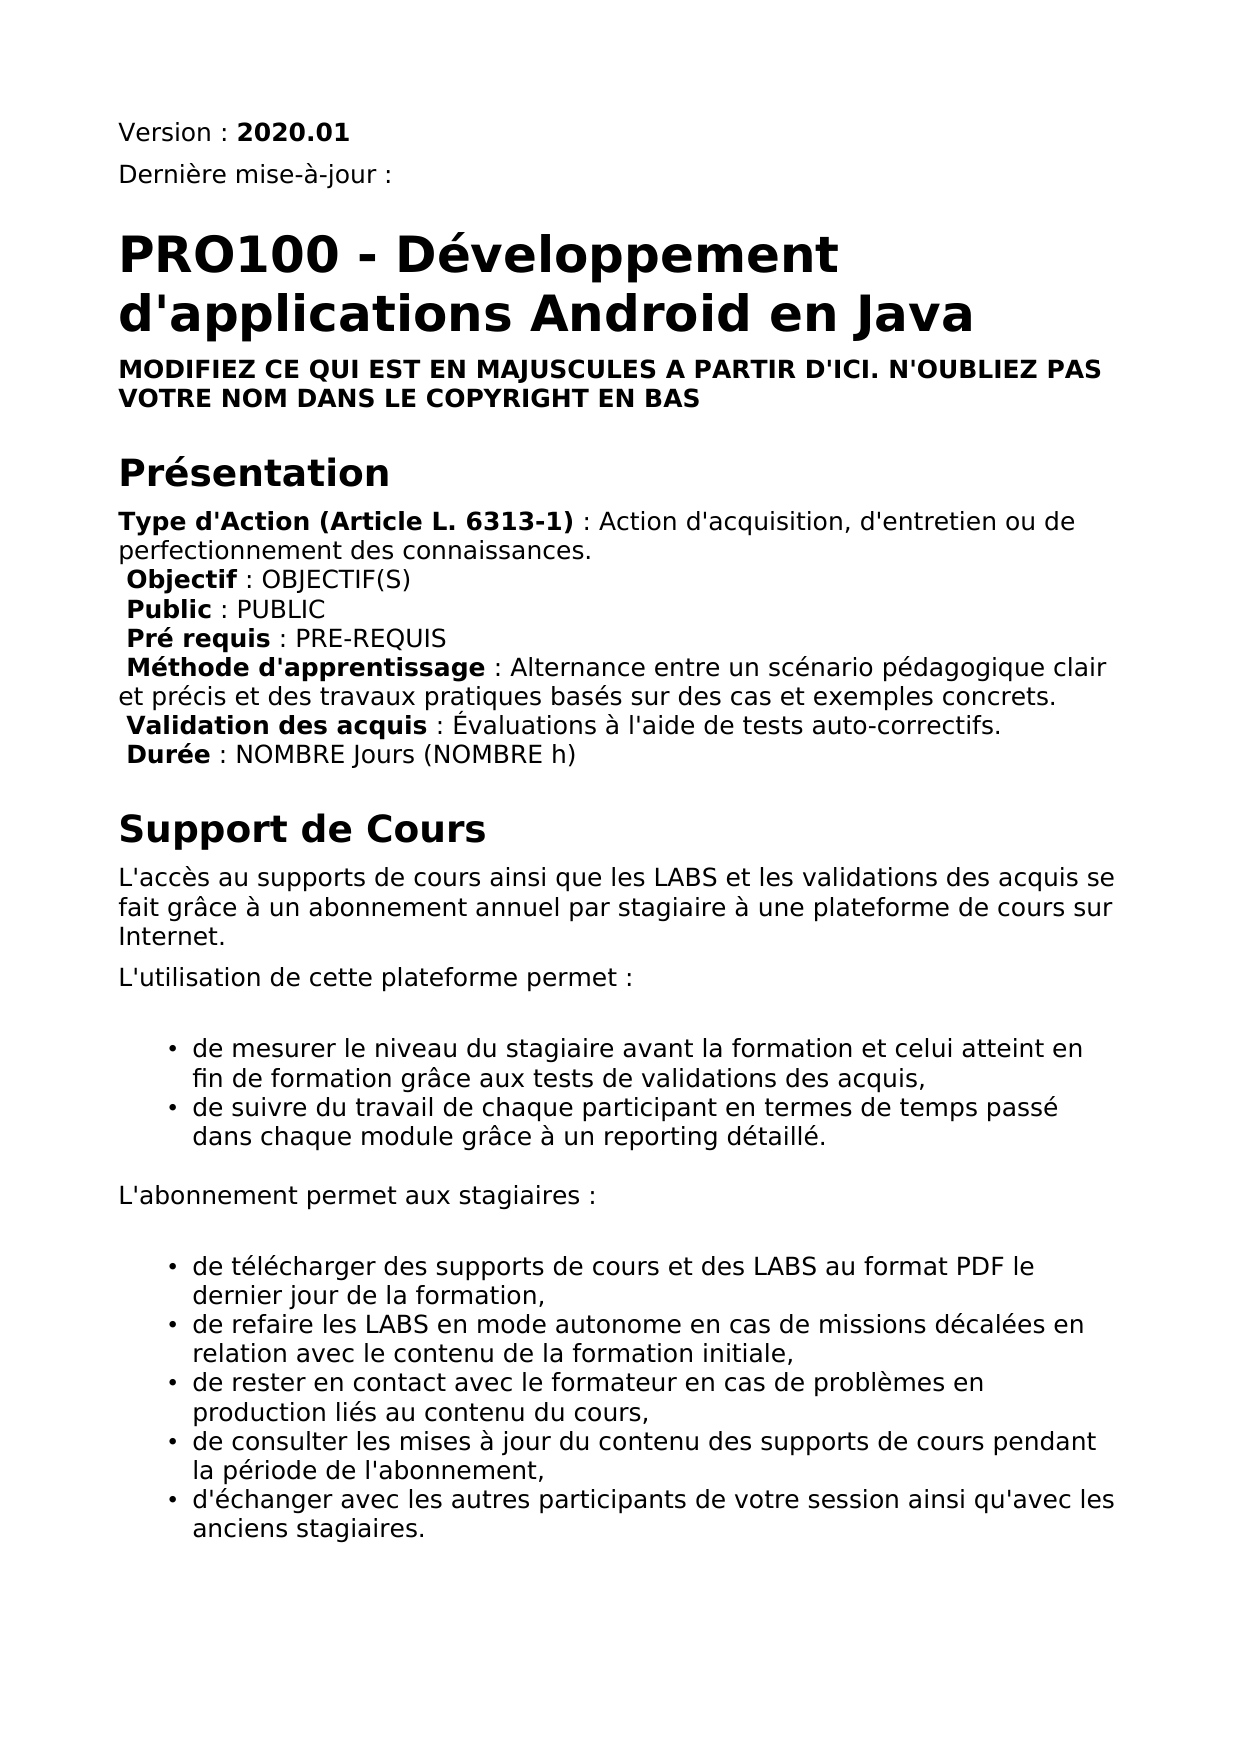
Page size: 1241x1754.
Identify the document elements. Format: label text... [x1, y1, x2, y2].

list de suivre du travail de chaque participant en termes de temps passé dans chaque module grâce à un reporting détaillé. [177, 1093, 1122, 1151]
text Dernière mise-à-jour : [118, 160, 1122, 189]
list de télécharger des supports de cours et des LABS au format PDF le dernier jour de la formation, [177, 1252, 1122, 1310]
text L'accès au supports de cours ainsi que les LABS et les validations des acquis se fait grâce à un abonnement annuel par stagiaire à une plateforme de cours sur Internet. [118, 863, 1122, 951]
subtitle Support de Cours [118, 807, 1122, 851]
list de rester en contact avec le formateur en cas de problèmes en production liés au contenu du cours, [177, 1369, 1122, 1427]
subtitle PRO100 - Développement d'applications Android en Java [118, 226, 1122, 343]
text L'utilisation de cette plateforme permet : [118, 963, 1122, 993]
text MODIFIEZ CE QUI EST EN MAJUSCULES A PARTIR D'ICI. N'OUBLIEZ PAS VOTRE NOM DANS LE COPYRIGHT EN BAS [118, 355, 1122, 414]
list de mesurer le niveau du stagiaire avant la formation et celui atteint en fin de formation grâce aux tests de validations des acquis, [177, 1035, 1122, 1093]
list de refaire les LABS en mode autonome en cas de missions décalées en relation avec le contenu de la formation initiale, [177, 1310, 1122, 1369]
list d'échanger avec les autres participants de votre session ainsi qu'avec les anciens stagiaires. [177, 1485, 1122, 1544]
subtitle Présentation [118, 451, 1122, 495]
text Version : 2020.01 [118, 118, 1122, 147]
list de consulter les mises à jour du contenu des supports de cours pendant la période de l'abonnement, [177, 1427, 1122, 1485]
text L'abonnement permet aux stagiaires : [118, 1181, 1122, 1210]
text Type d'Action (Article L. 6313-1) : Action d'acquisition, d'entretien ou de perfectionnement des connaissances. Objectif : OBJECTIF(S) Public : PUBLIC Pré requis : PRE-REQUIS Méthode d'apprentissage : Alternance entre un scénario pédagogique clair et précis et des travaux pratiques basés sur des cas et exemples concrets. Validation des acquis : Évaluations à l'aide de tests auto-correctifs. Durée : NOMBRE Jours (NOMBRE h) [118, 507, 1122, 770]
